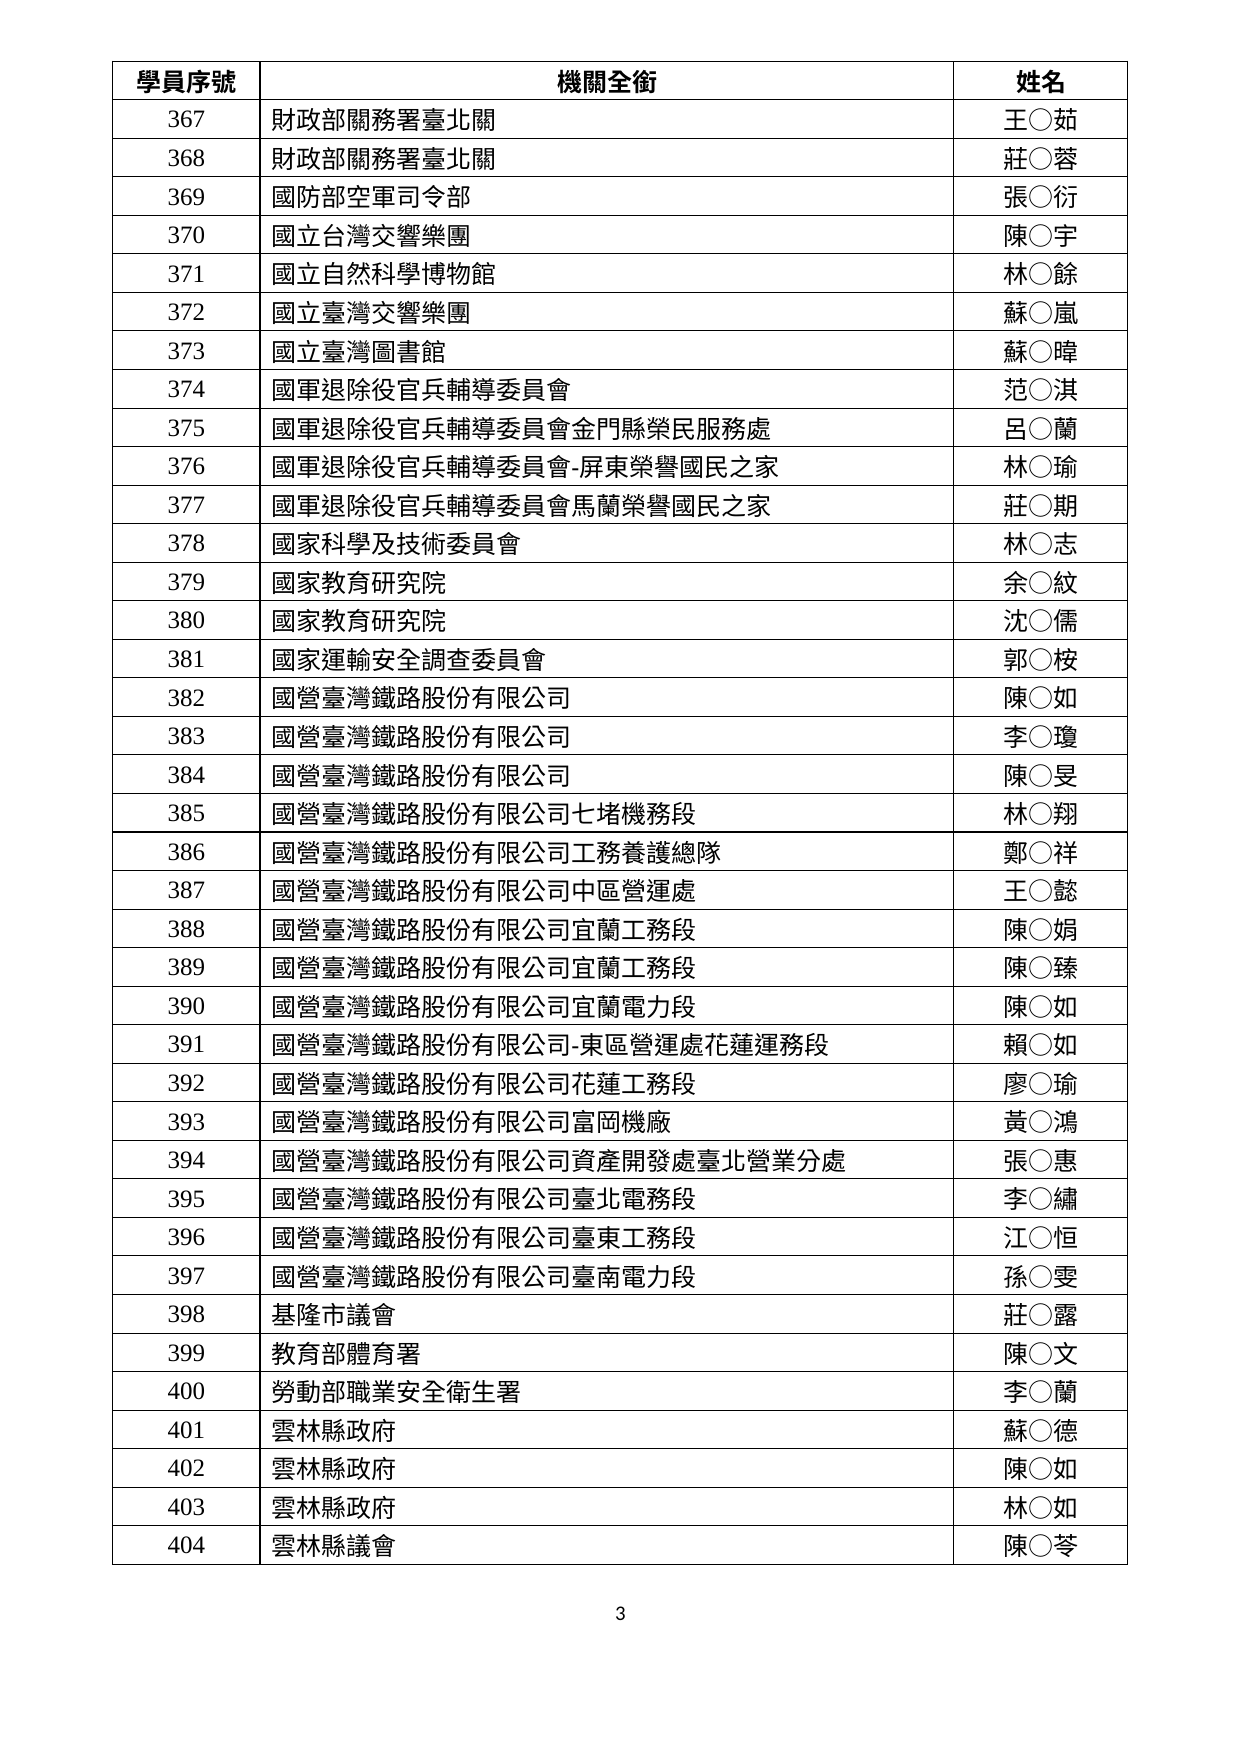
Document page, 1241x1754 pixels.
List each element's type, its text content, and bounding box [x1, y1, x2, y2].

table_cell 教育部體育署 [261, 1334, 953, 1371]
table_cell 369 [113, 177, 259, 215]
table_header 機關全銜 [261, 62, 953, 99]
table_cell 379 [113, 563, 259, 600]
table_cell 沈○儒 [954, 601, 1127, 639]
table_cell 王○茹 [954, 100, 1127, 138]
table_cell 范○淇 [954, 370, 1127, 407]
table_cell 莊○蓉 [954, 139, 1127, 176]
table_cell 雲林縣政府 [261, 1449, 953, 1487]
table_cell 李○蘭 [954, 1372, 1127, 1409]
table_cell 387 [113, 871, 259, 908]
table_cell 勞動部職業安全衛生署 [261, 1372, 953, 1409]
table_cell 國營臺灣鐵路股份有限公司七堵機務段 [261, 794, 953, 831]
table_cell 陳○宇 [954, 216, 1127, 253]
table_cell 蘇○德 [954, 1411, 1127, 1448]
table_cell 382 [113, 678, 259, 716]
table_cell 國營臺灣鐵路股份有限公司臺北電務段 [261, 1179, 953, 1217]
table_cell 國營臺灣鐵路股份有限公司花蓮工務段 [261, 1064, 953, 1101]
table_cell 張○惠 [954, 1141, 1127, 1178]
table_cell 張○衍 [954, 177, 1127, 215]
table_cell 陳○娟 [954, 910, 1127, 947]
table_cell 380 [113, 601, 259, 639]
table_cell 莊○露 [954, 1295, 1127, 1332]
table_cell 陳○旻 [954, 755, 1127, 793]
table_cell 376 [113, 447, 259, 484]
table_cell 368 [113, 139, 259, 176]
table_cell 385 [113, 794, 259, 831]
table_cell 林○如 [954, 1488, 1127, 1525]
table_cell 余○紋 [954, 563, 1127, 600]
table_cell 鄭○祥 [954, 833, 1127, 870]
table_cell 財政部關務署臺北關 [261, 100, 953, 138]
table_cell 賴○如 [954, 1025, 1127, 1063]
table_cell 403 [113, 1488, 259, 1525]
table_cell 370 [113, 216, 259, 253]
table_cell 國營臺灣鐵路股份有限公司 [261, 755, 953, 793]
table_cell 國營臺灣鐵路股份有限公司宜蘭工務段 [261, 910, 953, 947]
table_cell 378 [113, 524, 259, 562]
table_header 姓名 [954, 62, 1127, 99]
table_cell 國立臺灣圖書館 [261, 331, 953, 369]
table_cell 黃○鴻 [954, 1102, 1127, 1140]
table_cell 373 [113, 331, 259, 369]
table_cell 381 [113, 640, 259, 677]
table_cell 404 [113, 1526, 259, 1564]
table_cell 林○志 [954, 524, 1127, 562]
table_cell 國家科學及技術委員會 [261, 524, 953, 562]
table_cell 國立台灣交響樂團 [261, 216, 953, 253]
table_cell 國營臺灣鐵路股份有限公司臺東工務段 [261, 1218, 953, 1255]
table_cell 國營臺灣鐵路股份有限公司中區營運處 [261, 871, 953, 908]
table_cell 郭○桉 [954, 640, 1127, 677]
table_cell 財政部關務署臺北關 [261, 139, 953, 176]
table_cell 莊○期 [954, 486, 1127, 523]
table_cell 367 [113, 100, 259, 138]
table_cell 蘇○暐 [954, 331, 1127, 369]
table_cell 江○恒 [954, 1218, 1127, 1255]
table_cell 375 [113, 409, 259, 446]
table_cell 393 [113, 1102, 259, 1140]
table_cell 395 [113, 1179, 259, 1217]
table_cell 401 [113, 1411, 259, 1448]
table_cell 陳○如 [954, 1449, 1127, 1487]
table_cell 國營臺灣鐵路股份有限公司富岡機廠 [261, 1102, 953, 1140]
table_cell 399 [113, 1334, 259, 1371]
table_cell 廖○瑜 [954, 1064, 1127, 1101]
table_cell 384 [113, 755, 259, 793]
table_cell 陳○文 [954, 1334, 1127, 1371]
table_cell 國軍退除役官兵輔導委員會-屏東榮譽國民之家 [261, 447, 953, 484]
table_cell 陳○臻 [954, 948, 1127, 986]
table_cell 國家教育研究院 [261, 563, 953, 600]
table_cell 372 [113, 293, 259, 330]
table_cell 374 [113, 370, 259, 407]
table_cell 基隆市議會 [261, 1295, 953, 1332]
table_cell 國營臺灣鐵路股份有限公司宜蘭電力段 [261, 987, 953, 1024]
table_cell 390 [113, 987, 259, 1024]
table_cell 國防部空軍司令部 [261, 177, 953, 215]
table_cell 陳○苓 [954, 1526, 1127, 1564]
table_cell 林○瑜 [954, 447, 1127, 484]
table_cell 394 [113, 1141, 259, 1178]
table_cell 389 [113, 948, 259, 986]
table_cell 蘇○嵐 [954, 293, 1127, 330]
table_cell 陳○如 [954, 678, 1127, 716]
table_cell 雲林縣政府 [261, 1488, 953, 1525]
table_cell 雲林縣政府 [261, 1411, 953, 1448]
table_cell 383 [113, 717, 259, 754]
table_cell 388 [113, 910, 259, 947]
table_cell 398 [113, 1295, 259, 1332]
table_cell 國營臺灣鐵路股份有限公司 [261, 678, 953, 716]
table_header 學員序號 [113, 62, 259, 99]
table_cell 孫○雯 [954, 1256, 1127, 1294]
table_cell 林○餘 [954, 254, 1127, 292]
table_cell 林○翔 [954, 794, 1127, 831]
table_cell 國營臺灣鐵路股份有限公司宜蘭工務段 [261, 948, 953, 986]
table_cell 國營臺灣鐵路股份有限公司工務養護總隊 [261, 833, 953, 870]
table_cell 雲林縣議會 [261, 1526, 953, 1564]
table_cell 國家教育研究院 [261, 601, 953, 639]
table_cell 392 [113, 1064, 259, 1101]
table_cell 李○瓊 [954, 717, 1127, 754]
table_cell 400 [113, 1372, 259, 1409]
table_cell 國家運輸安全調查委員會 [261, 640, 953, 677]
table_cell 國營臺灣鐵路股份有限公司資產開發處臺北營業分處 [261, 1141, 953, 1178]
table_cell 陳○如 [954, 987, 1127, 1024]
table_cell 國營臺灣鐵路股份有限公司臺南電力段 [261, 1256, 953, 1294]
table_cell 國營臺灣鐵路股份有限公司-東區營運處花蓮運務段 [261, 1025, 953, 1063]
table_cell 377 [113, 486, 259, 523]
table_cell 402 [113, 1449, 259, 1487]
table_cell 國立臺灣交響樂團 [261, 293, 953, 330]
table_cell 397 [113, 1256, 259, 1294]
table_cell 396 [113, 1218, 259, 1255]
table_cell 國軍退除役官兵輔導委員會馬蘭榮譽國民之家 [261, 486, 953, 523]
table_cell 386 [113, 833, 259, 870]
table_cell 國軍退除役官兵輔導委員會金門縣榮民服務處 [261, 409, 953, 446]
table_cell 呂○蘭 [954, 409, 1127, 446]
table_cell 國軍退除役官兵輔導委員會 [261, 370, 953, 407]
table_cell 國營臺灣鐵路股份有限公司 [261, 717, 953, 754]
table_cell 王○懿 [954, 871, 1127, 908]
table_cell 391 [113, 1025, 259, 1063]
table_cell 371 [113, 254, 259, 292]
table_cell 國立自然科學博物館 [261, 254, 953, 292]
table_cell 李○繡 [954, 1179, 1127, 1217]
